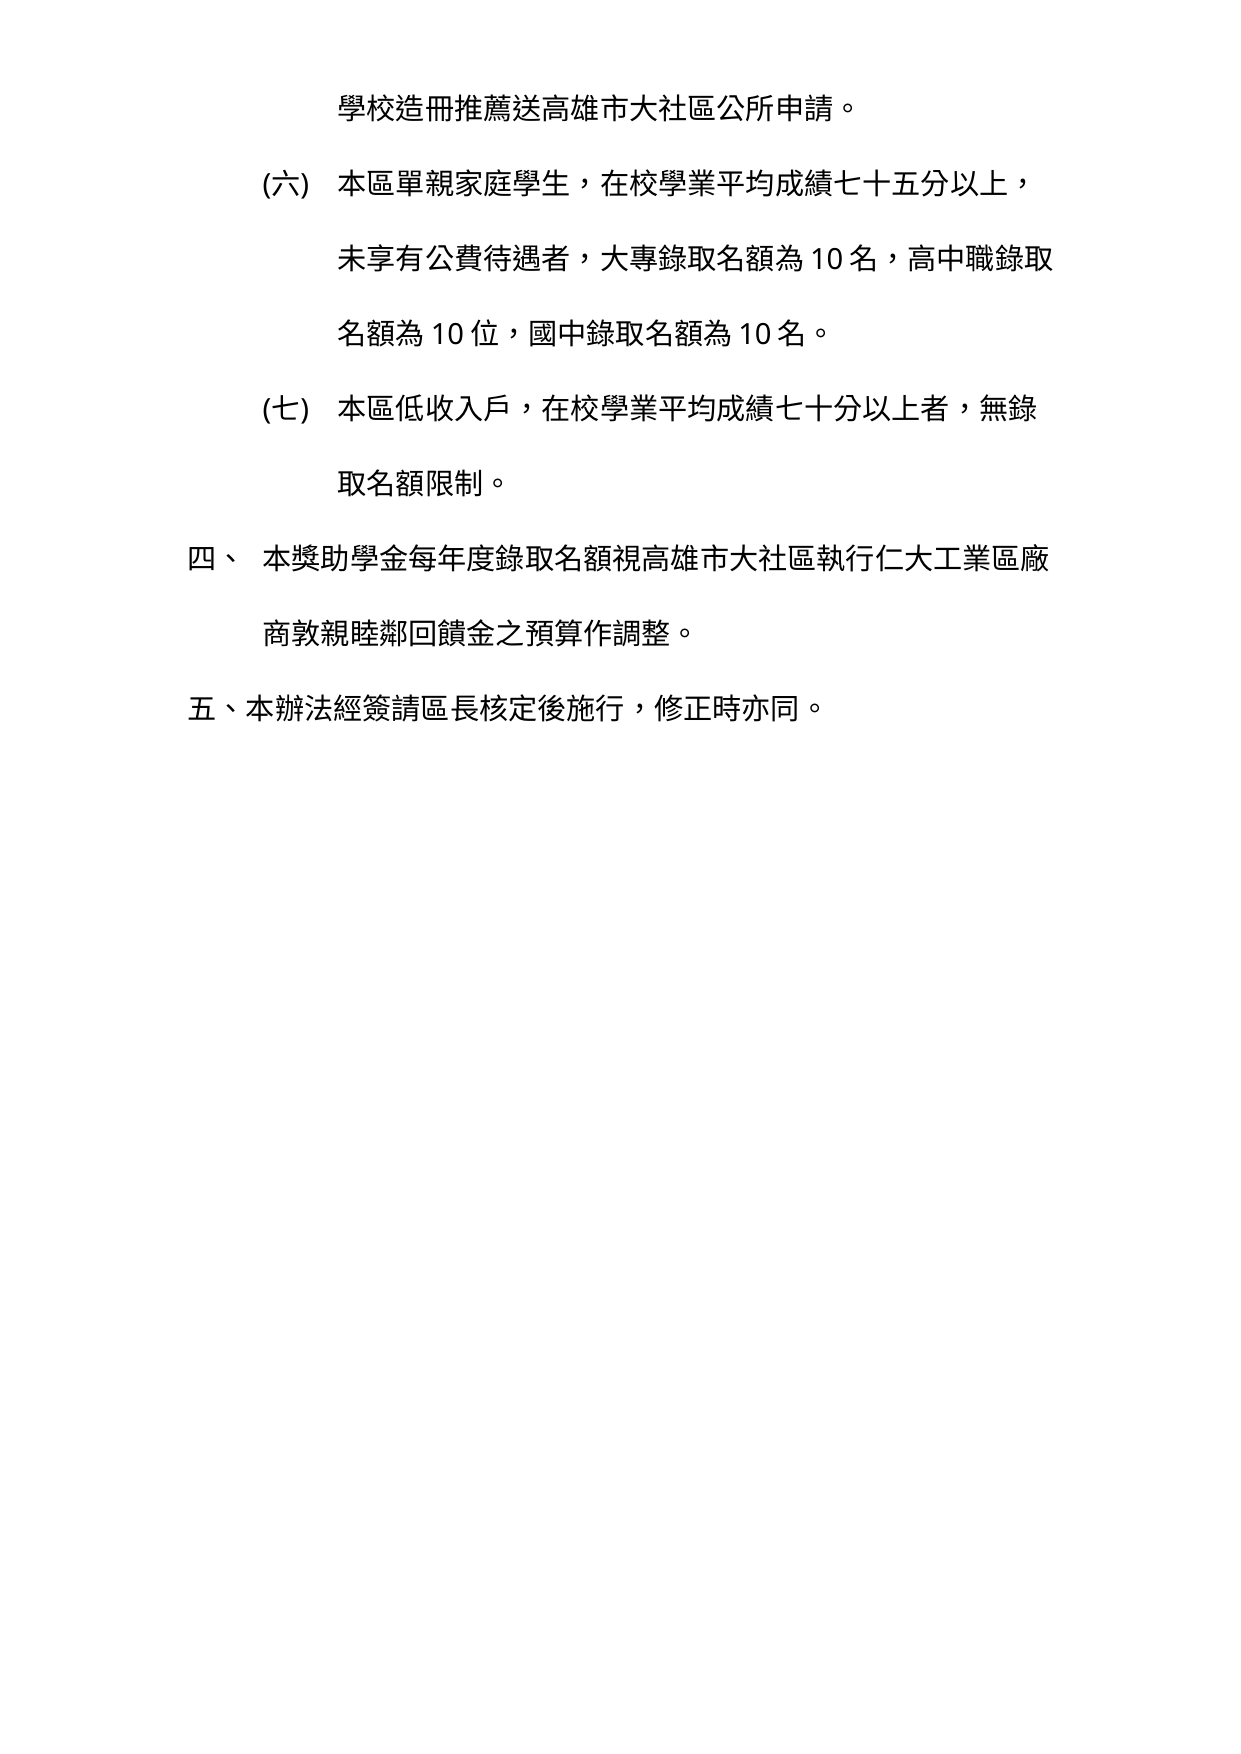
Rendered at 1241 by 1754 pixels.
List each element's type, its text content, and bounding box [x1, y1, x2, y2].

list 本區單親家庭學生，在校學業平均成績七十五分以上，未享有公費待遇者，大專錄取名額為10名，高中職錄取名額為10位，國中錄取名額為10名。 [262, 138, 1053, 363]
list 學校造冊推薦送高雄市大社區公所申請。 [262, 63, 1053, 138]
list 本區低收入戶，在校學業平均成績七十分以上者，無錄取名額限制。 [262, 363, 1053, 513]
text 五、本辦法經簽請區長核定後施行，修正時亦同。 [187, 663, 1053, 738]
list 本獎助學金每年度錄取名額視高雄市大社區執行仁大工業區廠商敦親睦鄰回饋金之預算作調整。 [187, 513, 1053, 663]
